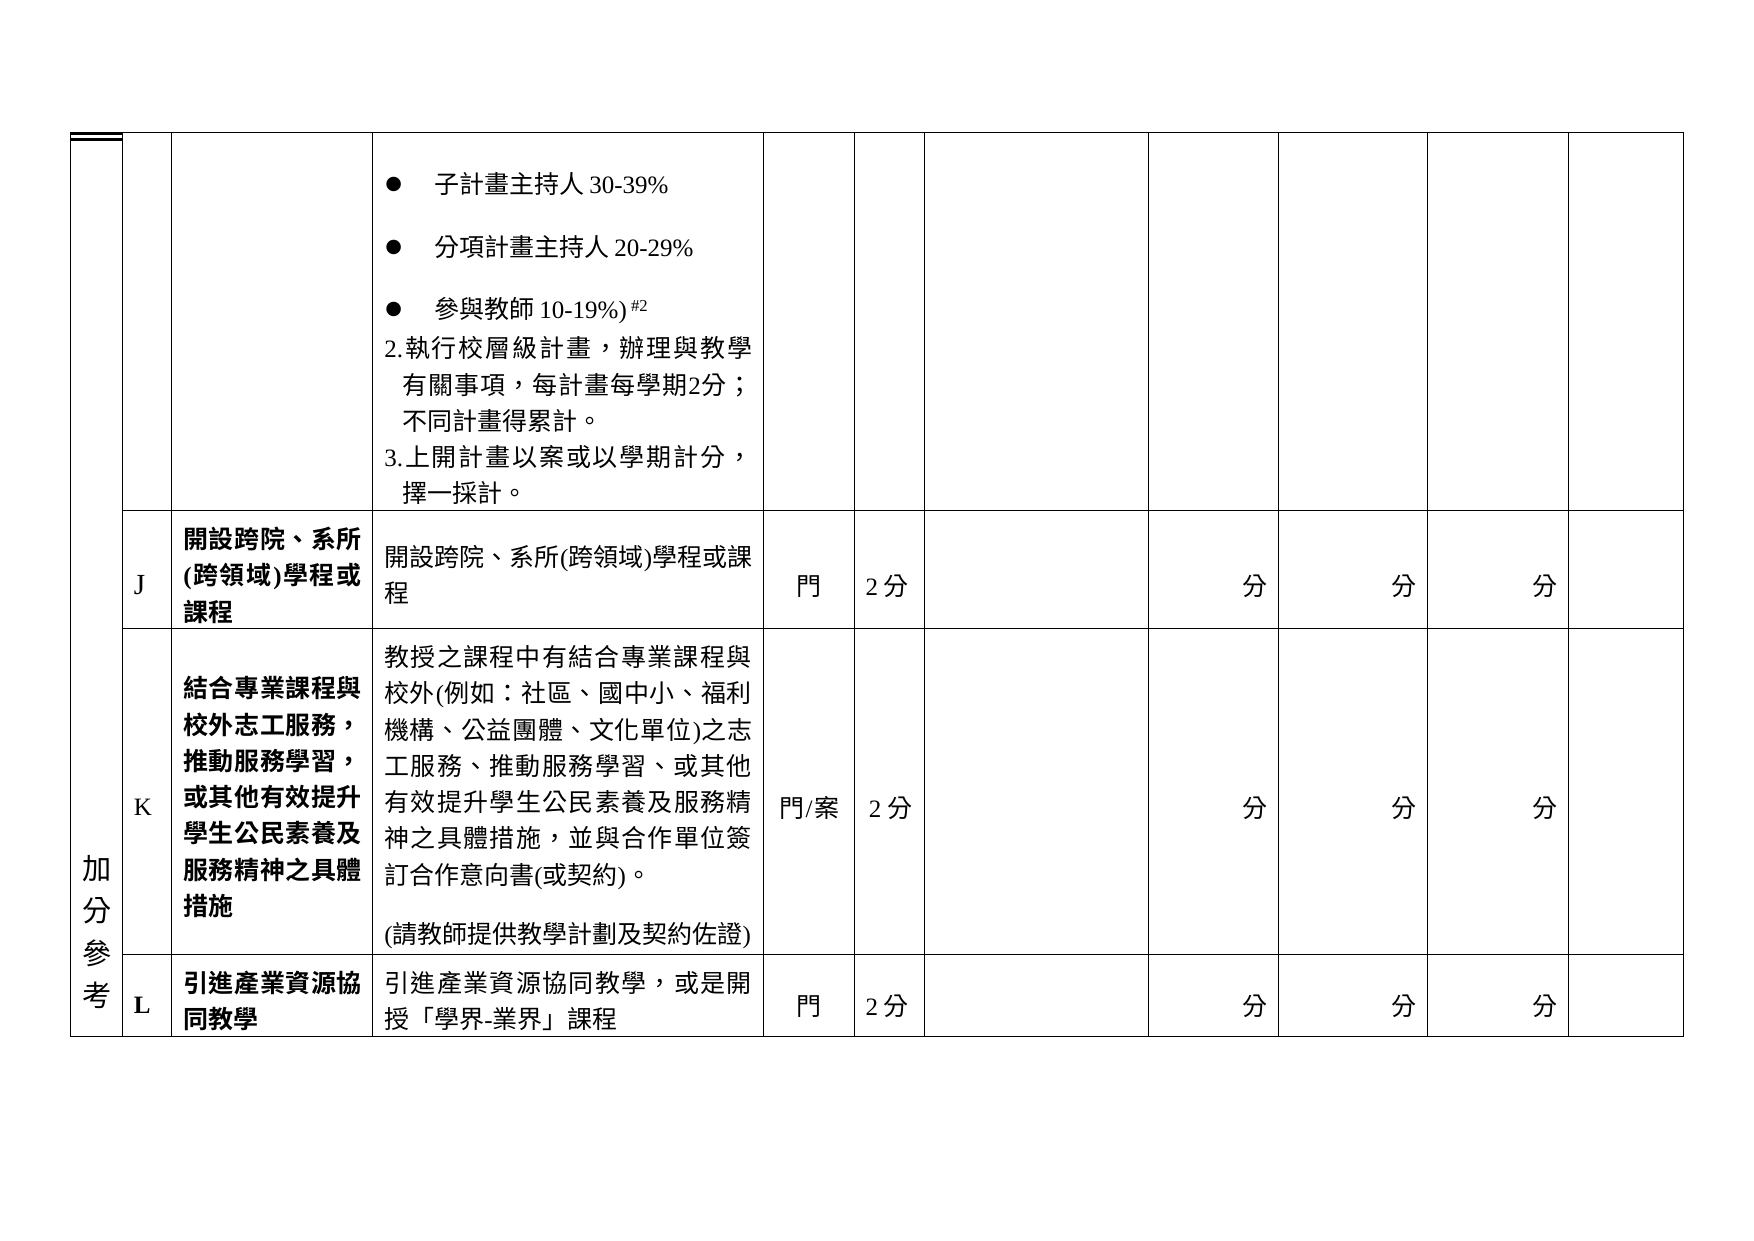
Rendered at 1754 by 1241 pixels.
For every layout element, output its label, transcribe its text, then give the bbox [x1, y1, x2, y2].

table_cell [925, 511, 1148, 628]
table_cell 結合專業課程與校外志工服務，推動服務學習，或其他有效提升學生公民素養及服務精神之具體措施 [172, 629, 372, 954]
table_cell 門/案 [764, 629, 854, 954]
table_cell 分 [1279, 629, 1427, 954]
table_cell 門 [764, 955, 854, 1036]
table_cell [855, 133, 924, 510]
table_cell [1149, 133, 1278, 510]
table_cell 1.與教學案有關之計畫，每案6分(每超過十萬元加計2分)，不得與其他評鑑項目重複計算 (計畫案認定由教師自行佐證， 總計畫主持人40-50% 子計畫主持人30-39% 分項計畫主持人20-29% 參與教師10-19%) #2 2.執行校層級計畫，辦理與教學有關事項，每計畫每學期2分；不同計畫得累計。 3.上開計畫以案或以學期計分，擇一採計。 [373, 133, 763, 510]
table_cell 分 [1149, 629, 1278, 954]
table_cell 分 [1428, 511, 1568, 628]
table_cell [925, 629, 1148, 954]
table_cell [1569, 133, 1683, 510]
table_cell J [123, 511, 171, 628]
table_cell 分 [1149, 955, 1278, 1036]
table_cell 開設跨院、系所(跨領域)學程或課程 [172, 511, 372, 628]
table_cell [1428, 133, 1568, 510]
table_cell [123, 133, 171, 510]
table_cell 分 [1428, 629, 1568, 954]
table_cell 分 [1279, 955, 1427, 1036]
table_cell 加分參考 [71, 141, 122, 1036]
table_cell 2分 [855, 629, 924, 954]
table_cell L [123, 955, 171, 1036]
table_cell 開設跨院、系所(跨領域)學程或課程 [373, 511, 763, 628]
table_cell 引進產業資源協同教學，或是開授「學界-業界」課程 [373, 955, 763, 1036]
table_cell [925, 955, 1148, 1036]
table_cell 分 [1149, 511, 1278, 628]
table_cell 分 [1279, 511, 1427, 628]
table_cell [1569, 511, 1683, 628]
table_cell 引進產業資源協同教學 [172, 955, 372, 1036]
table_cell 2分 [855, 511, 924, 628]
table_cell 教授之課程中有結合專業課程與校外(例如：社區、國中小、福利機構、公益團體、文化單位)之志工服務、推動服務學習、或其他有效提升學生公民素養及服務精神之具體措施，並與合作單位簽訂合作意向書(或契約)。 (請教師提供教學計劃及契約佐證) [373, 629, 763, 954]
table_cell 分 [1428, 955, 1568, 1036]
table_cell [764, 133, 854, 510]
table_cell [1569, 955, 1683, 1036]
table_cell [1569, 629, 1683, 954]
table_cell [925, 133, 1148, 510]
table_cell [172, 133, 372, 510]
table_cell 2分 [855, 955, 924, 1036]
table_cell K [123, 629, 171, 954]
table_cell [1279, 133, 1427, 510]
table_cell 門 [764, 511, 854, 628]
